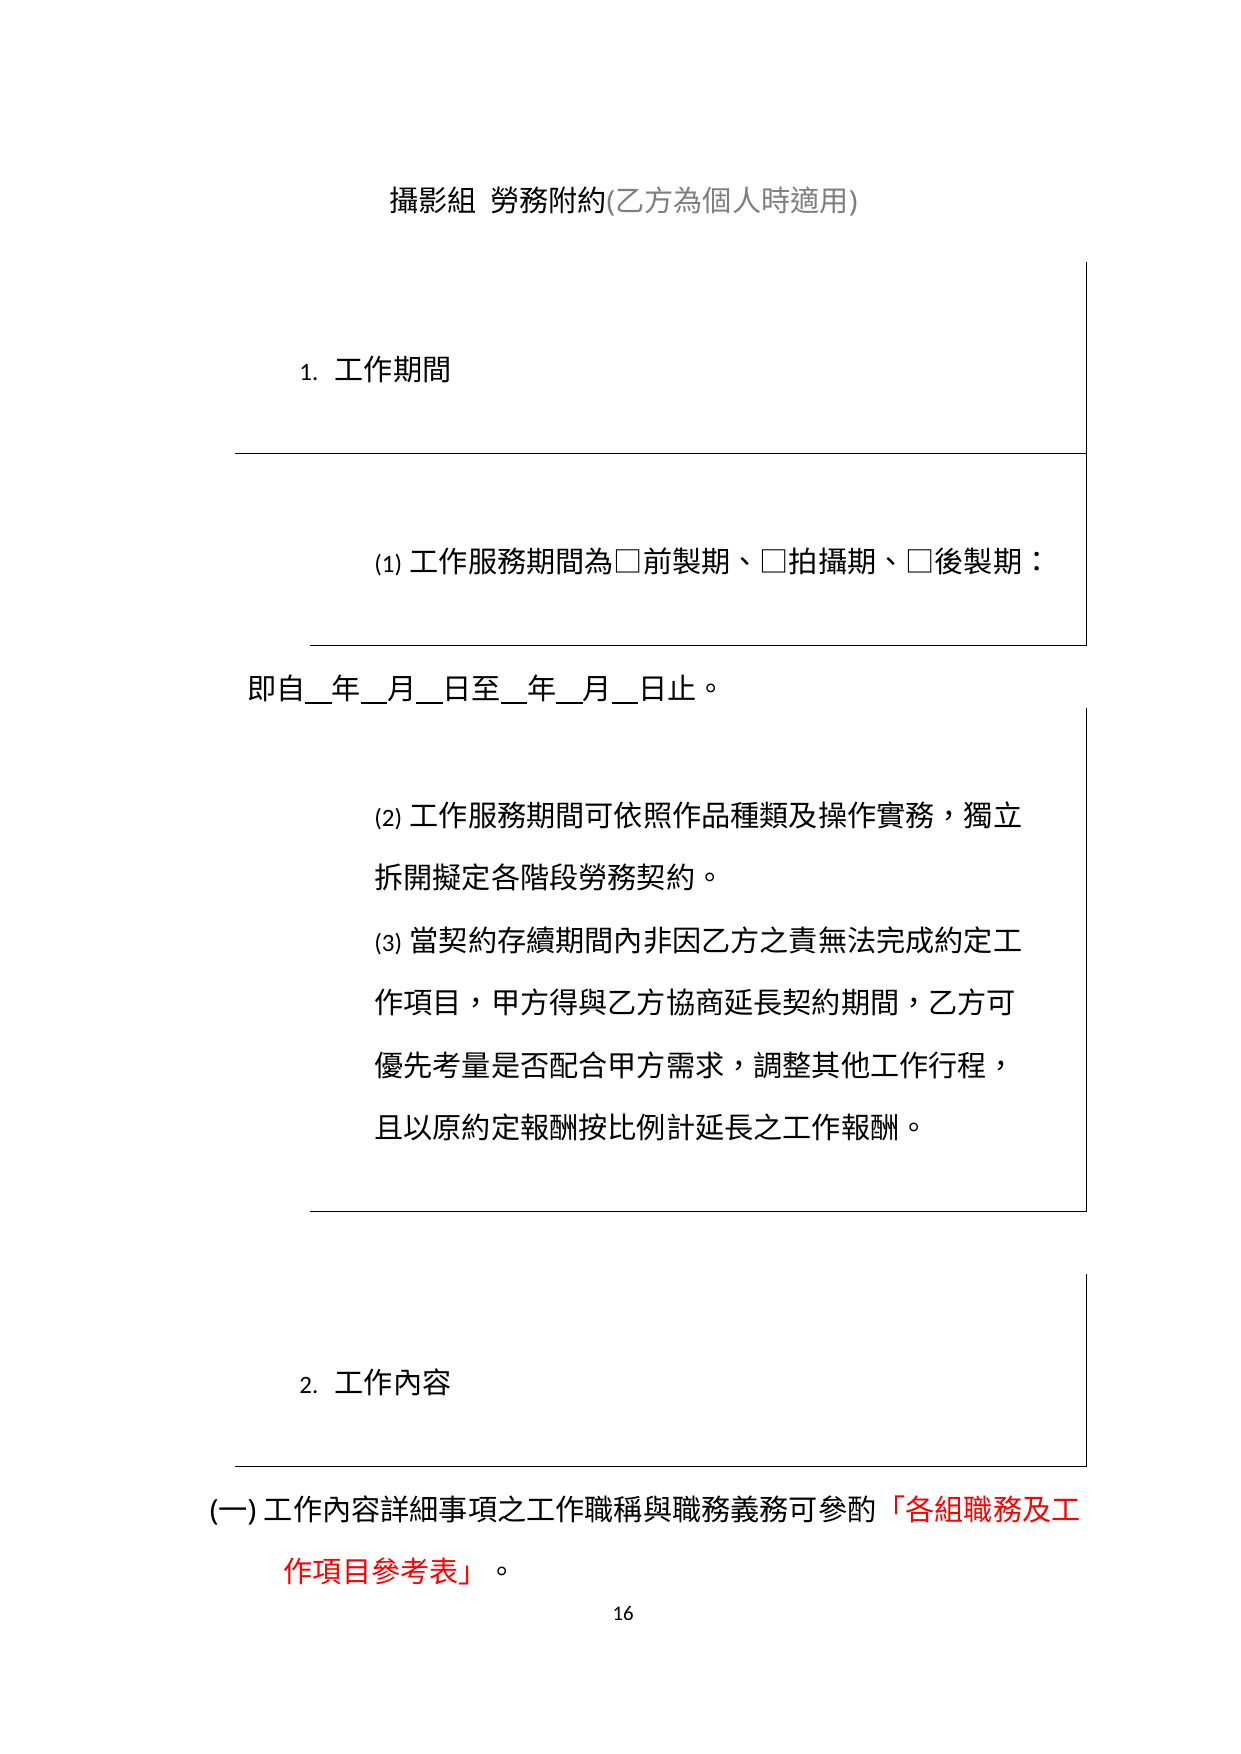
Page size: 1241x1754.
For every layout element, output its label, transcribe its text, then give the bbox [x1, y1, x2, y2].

text 攝影組 勞務附約(乙方為個人時適用) [159, 157, 1087, 219]
text 即自 年 月 日至 年 月 日止。 [159, 645, 1087, 707]
list 工作內容 [234, 1274, 1086, 1466]
text (一) 工作內容詳細事項之工作職稱與職務義務可參酌「各組職務及工作項目參考表」。 [209, 1466, 1087, 1591]
list 工作服務期間可依照作品種類及操作實務，獨立拆開擬定各階段勞務契約。 [309, 707, 1087, 897]
list 工作期間 [234, 262, 1086, 453]
list 當契約存續期間內非因乙方之責無法完成約定工作項目，甲方得與乙方協商延長契約期間，乙方可優先考量是否配合甲方需求，調整其他工作行程，且以原約定報酬按比例計延長之工作報酬。 [309, 897, 1086, 1212]
list 工作服務期間為□前製期、□拍攝期、□後製期： [309, 453, 1086, 645]
